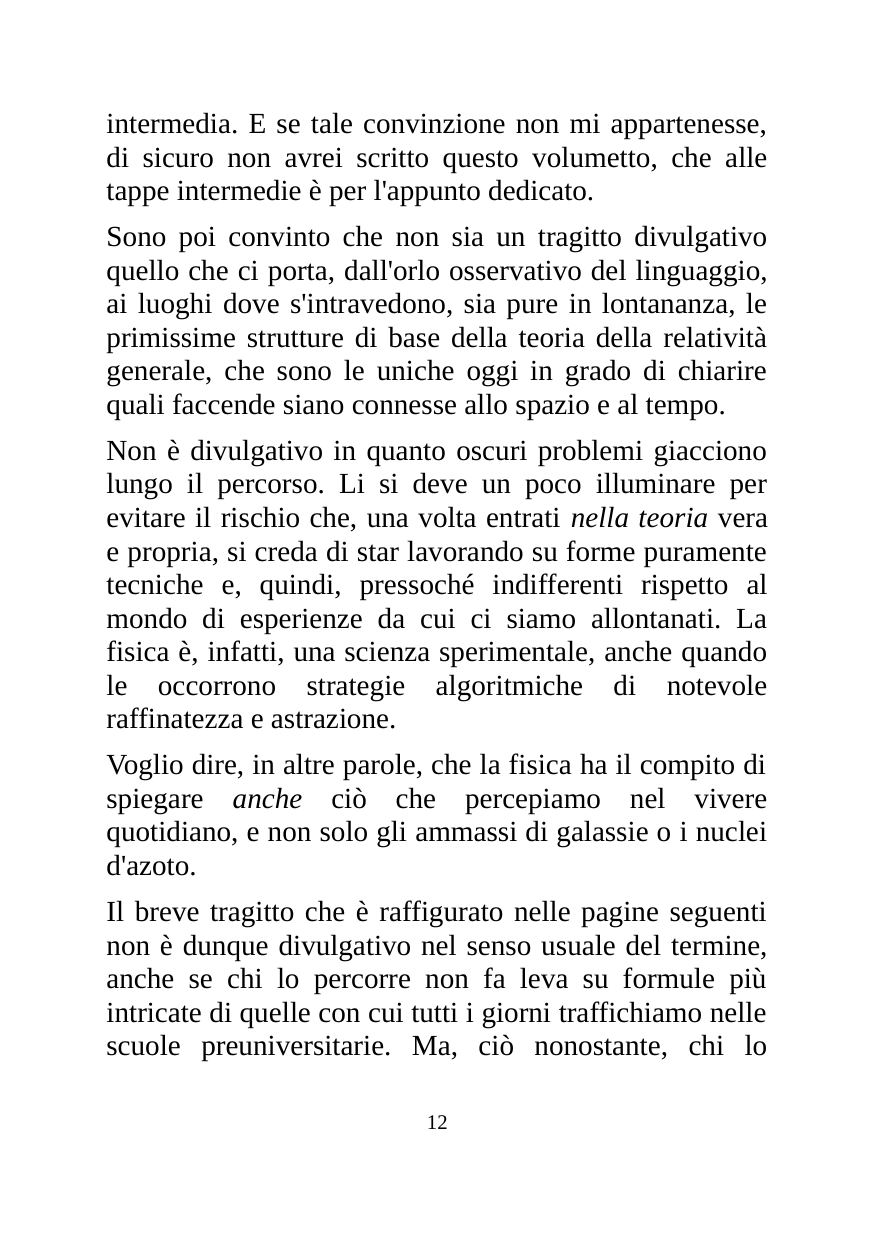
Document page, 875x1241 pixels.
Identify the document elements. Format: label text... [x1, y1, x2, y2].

text Sono poi convinto che non sia un tragitto divulgativo quello che ci porta, dall'orlo osservativo del linguaggio, ai luoghi dove s'intravedono, sia pure in lontananza, le primissime strutture di base della teoria della relatività generale, che sono le uniche oggi in grado di chiarire quali faccende siano connesse allo spazio e al tempo. [106, 219, 768, 421]
text intermedia. E se tale convinzione non mi appartenesse, di sicuro non avrei scritto questo volumetto, che alle tappe intermedie è per l'appunto dedicato. [106, 106, 768, 207]
text Voglio dire, in altre parole, che la fisica ha il compito di spiegare anche ciò che percepiamo nel vivere quotidiano, e non solo gli ammassi di galassie o i nuclei d'azoto. [106, 747, 768, 882]
text Il breve tragitto che è raffigurato nelle pagine seguenti non è dunque divulgativo nel senso usuale del termine, anche se chi lo percorre non fa leva su formule più intricate di quelle con cui tutti i giorni traffichiamo nelle scuole preuniversitarie. Ma, ciò nonostante, chi lo [106, 894, 768, 1062]
text Non è divulgativo in quanto oscuri problemi giacciono lungo il percorso. Li si deve un poco illuminare per evitare il rischio che, una volta entrati nella teoria vera e propria, si creda di star lavorando su forme puramente tecniche e, quindi, pressoché indifferenti rispetto al mondo di esperienze da cui ci siamo allontanati. La fisica è, infatti, una scienza sperimentale, anche quando le occorrono strategie algoritmiche di notevole raffinatezza e astrazione. [106, 433, 768, 735]
